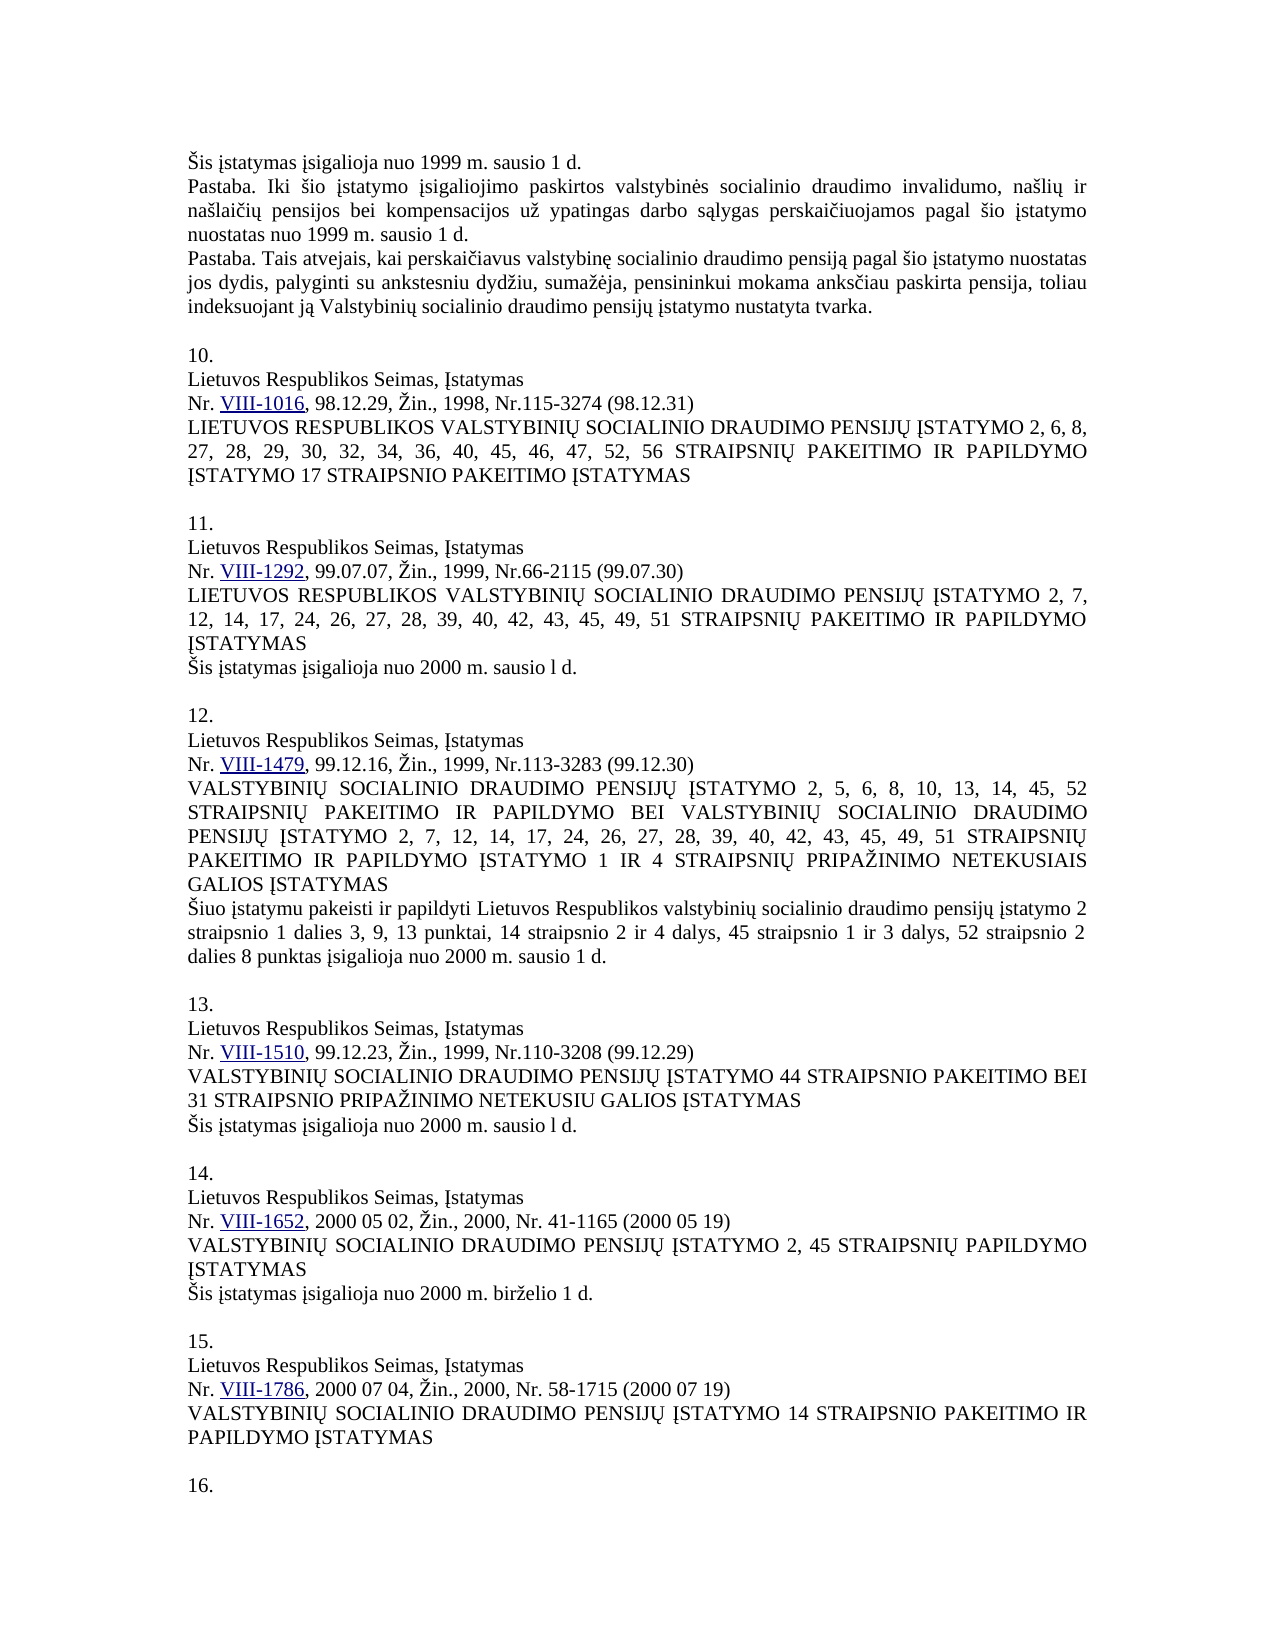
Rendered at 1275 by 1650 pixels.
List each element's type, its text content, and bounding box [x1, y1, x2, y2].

text Nr. VIII-1786, 2000 07 04, Žin., 2000, Nr. 58-1715 (2000 07 19) [187, 1377, 1088, 1401]
text VALSTYBINIŲ SOCIALINIO DRAUDIMO PENSIJŲ ĮSTATYMO 2, 5, 6, 8, 10, 13, 14, 45, 52 STRAIPSNIŲ PAKEITIMO IR PAPILDYMO BEI VALSTYBINIŲ SOCIALINIO DRAUDIMO PENSIJŲ ĮSTATYMO 2, 7, 12, 14, 17, 24, 26, 27, 28, 39, 40, 42, 43, 45, 49, 51 STRAIPSNIŲ PAKEITIMO IR PAPILDYMO ĮSTATYMO 1 IR 4 STRAIPSNIŲ PRIPAŽINIMO NETEKUSIAIS GALIOS ĮSTATYMAS [187, 776, 1088, 896]
text Lietuvos Respublikos Seimas, Įstatymas [187, 727, 1088, 752]
text Nr. VIII-1292, 99.07.07, Žin., 1999, Nr.66-2115 (99.07.30) [187, 559, 1088, 583]
text Lietuvos Respublikos Seimas, Įstatymas [187, 367, 1088, 391]
text VALSTYBINIŲ SOCIALINIO DRAUDIMO PENSIJŲ ĮSTATYMO 44 STRAIPSNIO PAKEITIMO BEI 31 STRAIPSNIO PRIPAŽINIMO NETEKUSIU GALIOS ĮSTATYMAS [187, 1064, 1088, 1112]
text Lietuvos Respublikos Seimas, Įstatymas [187, 1353, 1088, 1377]
text 14. [187, 1161, 1088, 1185]
text LIETUVOS RESPUBLIKOS VALSTYBINIŲ SOCIALINIO DRAUDIMO PENSIJŲ ĮSTATYMO 2, 7, 12, 14, 17, 24, 26, 27, 28, 39, 40, 42, 43, 45, 49, 51 STRAIPSNIŲ PAKEITIMO IR PAPILDYMO ĮSTATYMAS [187, 583, 1088, 655]
text Lietuvos Respublikos Seimas, Įstatymas [187, 535, 1088, 559]
text Lietuvos Respublikos Seimas, Įstatymas [187, 1016, 1088, 1040]
text VALSTYBINIŲ SOCIALINIO DRAUDIMO PENSIJŲ ĮSTATYMO 2, 45 STRAIPSNIŲ PAPILDYMO ĮSTATYMAS [187, 1233, 1088, 1281]
text Nr. VIII-1479, 99.12.16, Žin., 1999, Nr.113-3283 (99.12.30) [187, 752, 1088, 776]
text 16. [187, 1473, 1088, 1497]
text Šis įstatymas įsigalioja nuo 1999 m. sausio 1 d. [187, 150, 1088, 174]
text 12. [187, 703, 1088, 727]
text Pastaba. Iki šio įstatymo įsigaliojimo paskirtos valstybinės socialinio draudimo invalidumo, našlių ir našlaičių pensijos bei kompensacijos už ypatingas darbo sąlygas perskaičiuojamos pagal šio įstatymo nuostatas nuo 1999 m. sausio 1 d. [187, 174, 1088, 246]
text Šis įstatymas įsigalioja nuo 2000 m. sausio l d. [187, 655, 1088, 679]
text LIETUVOS RESPUBLIKOS VALSTYBINIŲ SOCIALINIO DRAUDIMO PENSIJŲ ĮSTATYMO 2, 6, 8, 27, 28, 29, 30, 32, 34, 36, 40, 45, 46, 47, 52, 56 STRAIPSNIŲ PAKEITIMO IR PAPILDYMO ĮSTATYMO 17 STRAIPSNIO PAKEITIMO ĮSTATYMAS [187, 415, 1088, 487]
text Pastaba. Tais atvejais, kai perskaičiavus valstybinę socialinio draudimo pensiją pagal šio įstatymo nuostatas jos dydis, palyginti su ankstesniu dydžiu, sumažėja, pensininkui mokama anksčiau paskirta pensija, toliau indeksuojant ją Valstybinių socialinio draudimo pensijų įstatymo nustatyta tvarka. [187, 246, 1088, 318]
text 15. [187, 1329, 1088, 1353]
text 13. [187, 992, 1088, 1016]
text Šiuo įstatymu pakeisti ir papildyti Lietuvos Respublikos valstybinių socialinio draudimo pensijų įstatymo 2 straipsnio 1 dalies 3, 9, 13 punktai, 14 straipsnio 2 ir 4 dalys, 45 straipsnio 1 ir 3 dalys, 52 straipsnio 2 dalies 8 punktas įsigalioja nuo 2000 m. sausio 1 d. [187, 896, 1088, 968]
text 10. [187, 342, 1088, 367]
text VALSTYBINIŲ SOCIALINIO DRAUDIMO PENSIJŲ ĮSTATYMO 14 STRAIPSNIO PAKEITIMO IR PAPILDYMO ĮSTATYMAS [187, 1401, 1088, 1449]
text 11. [187, 511, 1088, 535]
text Lietuvos Respublikos Seimas, Įstatymas [187, 1185, 1088, 1209]
text Šis įstatymas įsigalioja nuo 2000 m. birželio 1 d. [187, 1281, 1088, 1305]
text Nr. VIII-1510, 99.12.23, Žin., 1999, Nr.110-3208 (99.12.29) [187, 1040, 1088, 1064]
text Nr. VIII-1016, 98.12.29, Žin., 1998, Nr.115-3274 (98.12.31) [187, 391, 1088, 415]
text Šis įstatymas įsigalioja nuo 2000 m. sausio l d. [187, 1112, 1088, 1137]
text Nr. VIII-1652, 2000 05 02, Žin., 2000, Nr. 41-1165 (2000 05 19) [187, 1209, 1088, 1233]
